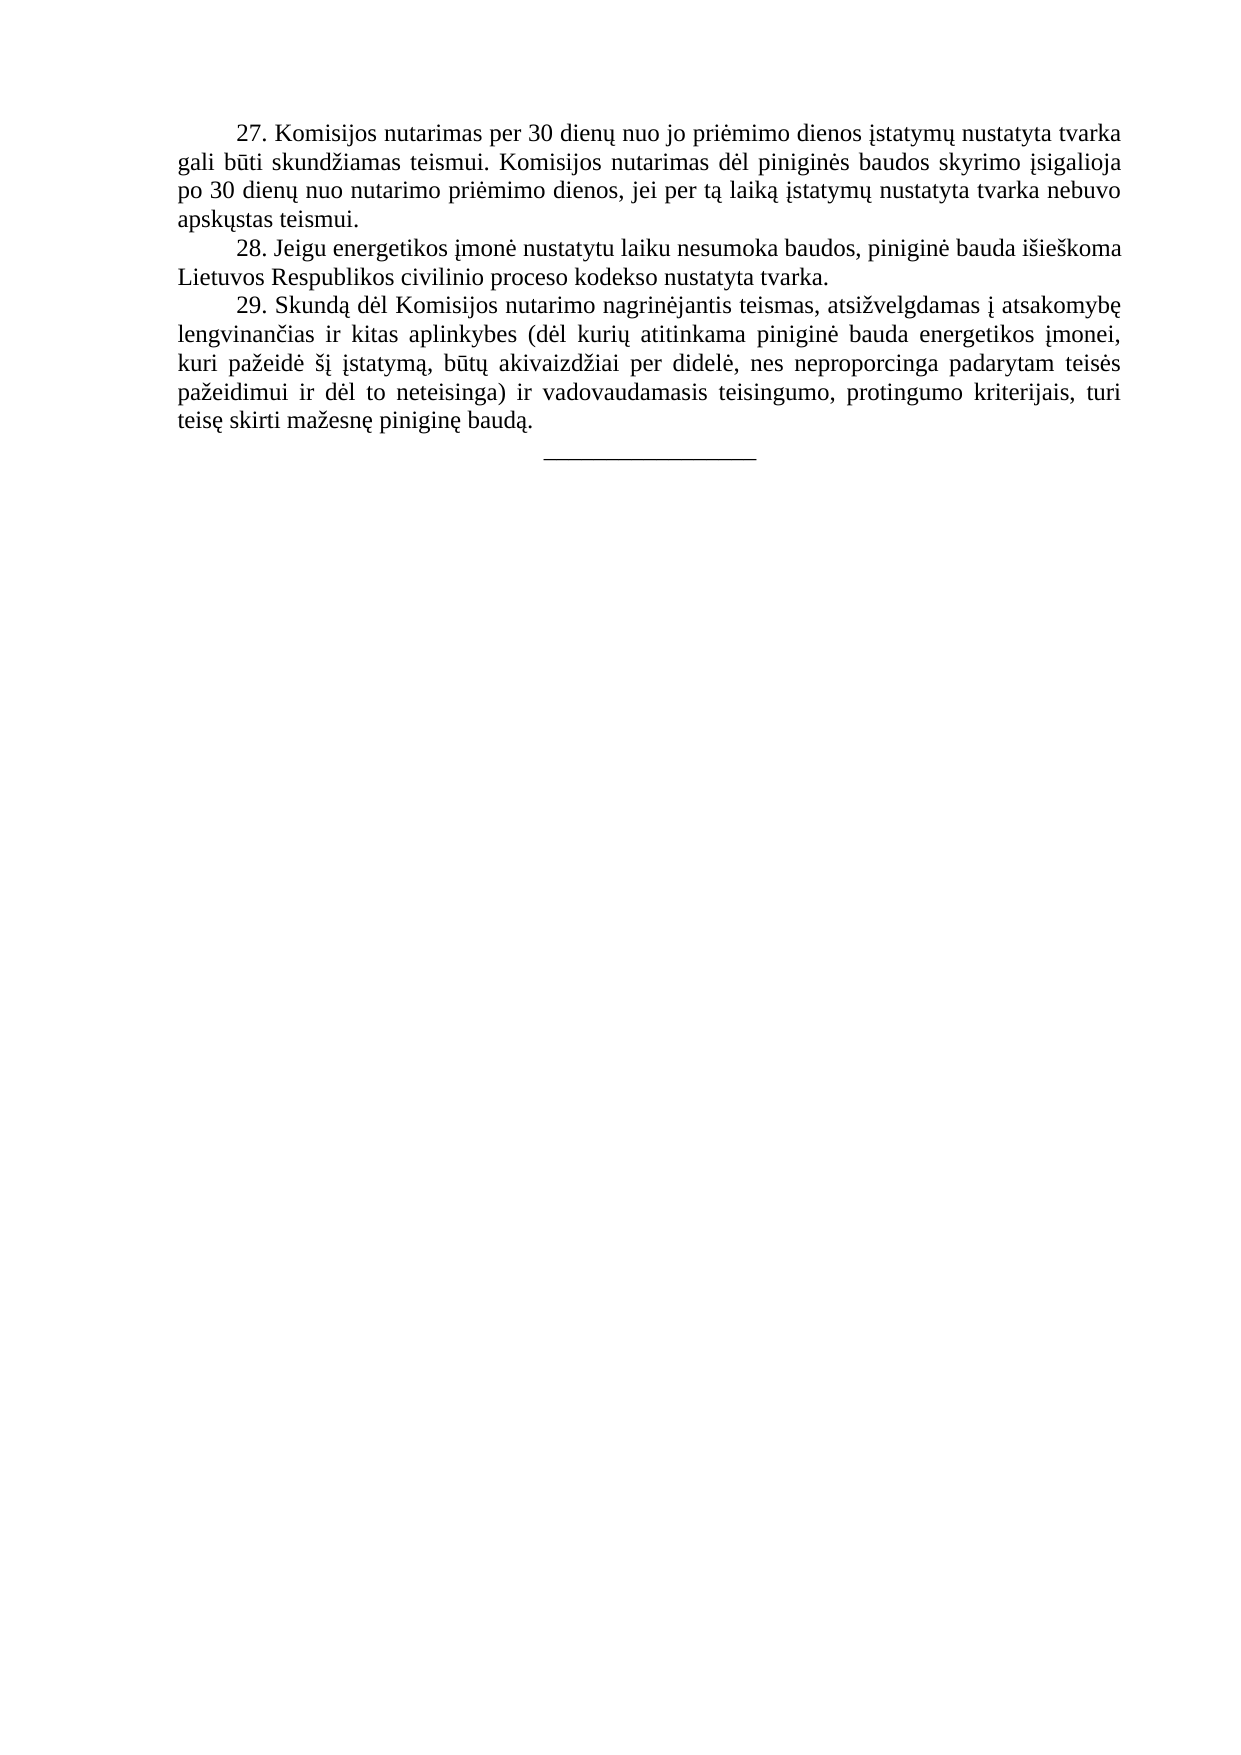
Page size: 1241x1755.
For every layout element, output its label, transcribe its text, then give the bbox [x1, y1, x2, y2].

text _________________ [177, 434, 1122, 463]
text 29. Skundą dėl Komisijos nutarimo nagrinėjantis teismas, atsižvelgdamas į atsakomybę lengvinančias ir kitas aplinkybes (dėl kurių atitinkama piniginė bauda energetikos įmonei, kuri pažeidė šį įstatymą, būtų akivaizdžiai per didelė, nes neproporcinga padarytam teisės pažeidimui ir dėl to neteisinga) ir vadovaudamasis teisingumo, protingumo kriterijais, turi teisę skirti mažesnę piniginę baudą. [177, 291, 1122, 434]
text 28. Jeigu energetikos įmonė nustatytu laiku nesumoka baudos, piniginė bauda išieškoma Lietuvos Respublikos civilinio proceso kodekso nustatyta tvarka. [177, 233, 1122, 291]
text 27. Komisijos nutarimas per 30 dienų nuo jo priėmimo dienos įstatymų nustatyta tvarka gali būti skundžiamas teismui. Komisijos nutarimas dėl piniginės baudos skyrimo įsigalioja po 30 dienų nuo nutarimo priėmimo dienos, jei per tą laiką įstatymų nustatyta tvarka nebuvo apskųstas teismui. [177, 118, 1122, 233]
